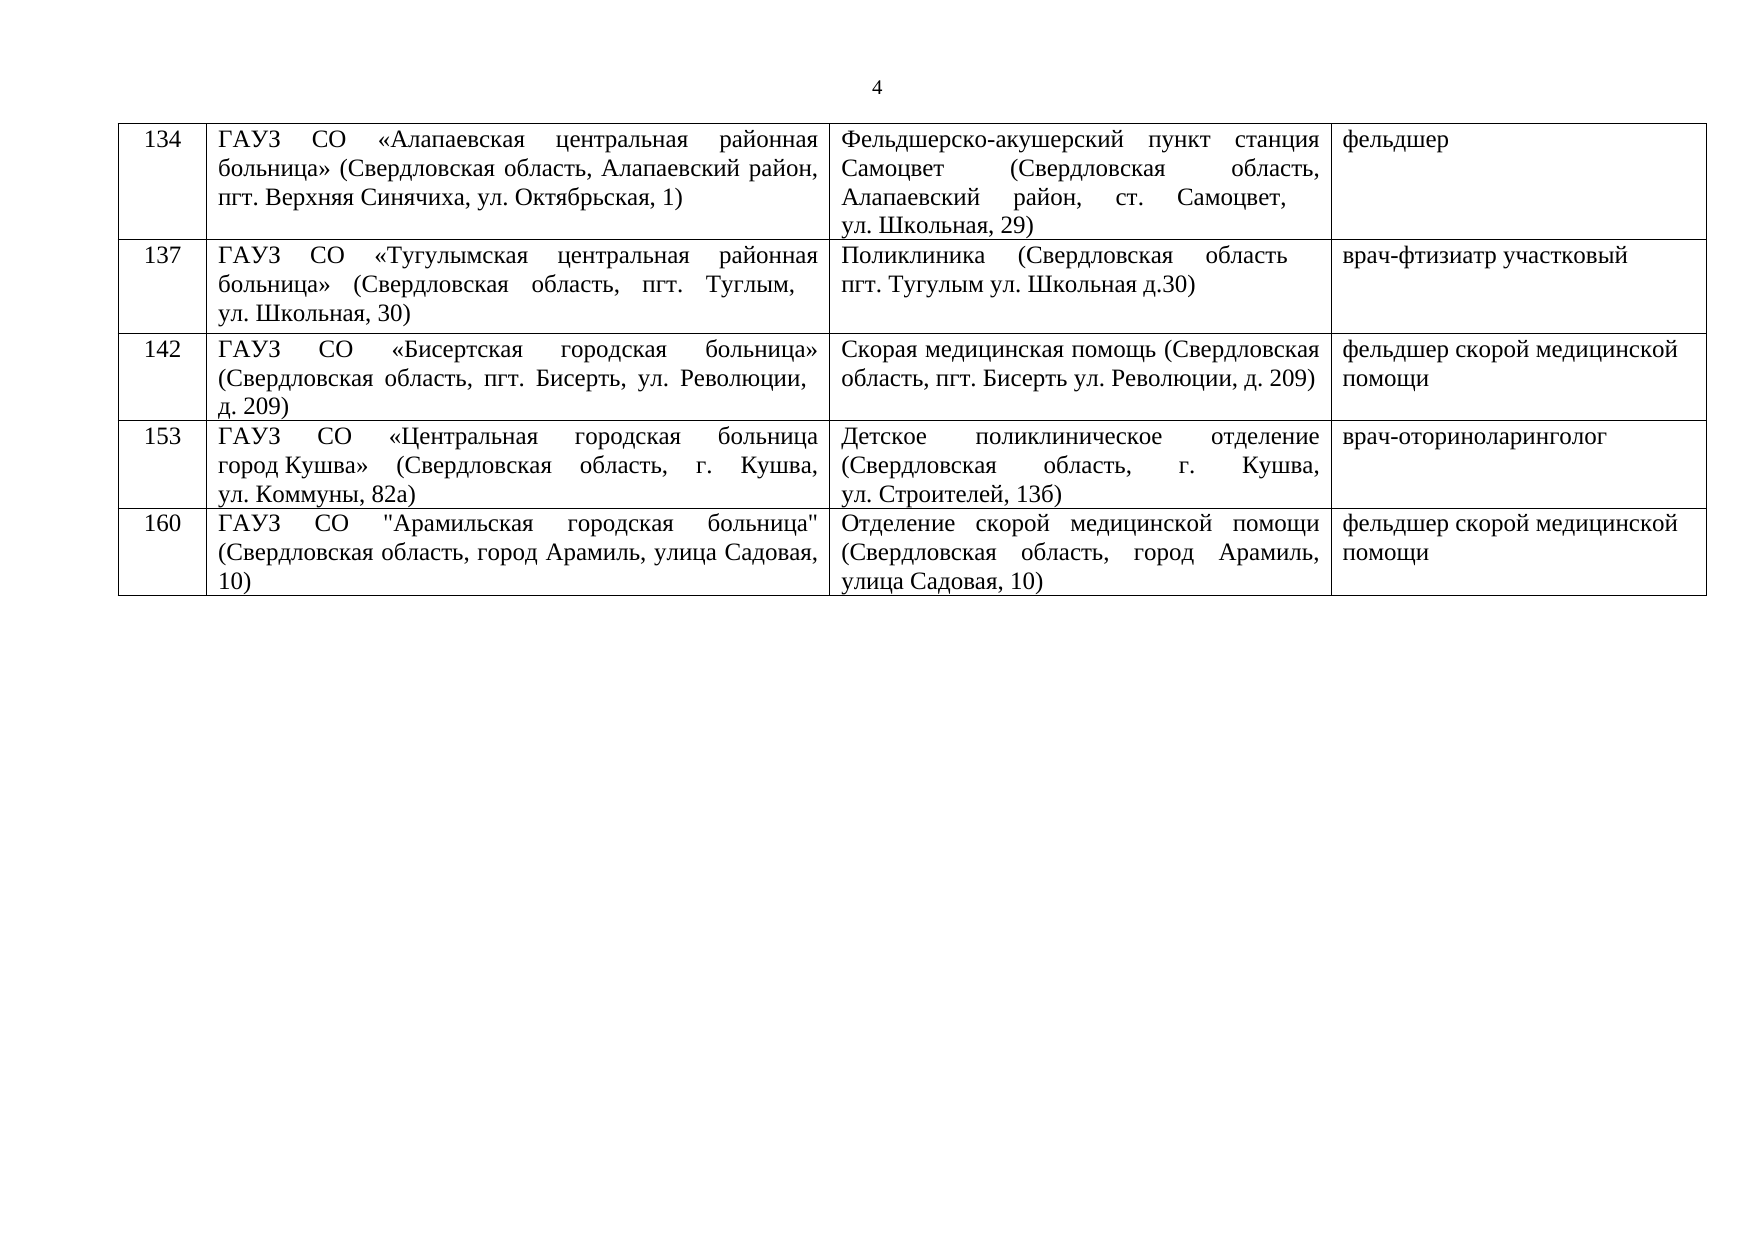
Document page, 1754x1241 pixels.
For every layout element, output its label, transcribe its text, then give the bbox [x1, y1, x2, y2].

table_cell ГАУЗ СО «Центральная городская больница город Кушва» (Свердловская область, г. Кушва, ул. Коммуны, 82а) [207, 421, 829, 507]
table_cell [1707, 333, 1711, 420]
table_cell 137 [119, 240, 206, 333]
table_cell [1707, 239, 1711, 333]
table_cell фельдшер скорой медицинской помощи [1332, 334, 1706, 420]
table_cell [1707, 123, 1711, 239]
table_cell Отделение скорой медицинской помощи (Свердловская область, город Арамиль, улица Садовая, 10) [830, 509, 1331, 595]
table_cell Фельдшерско-акушерский пункт станция Самоцвет (Свердловская область, Алапаевский район, ст. Самоцвет, ул. Школьная, 29) [830, 124, 1331, 239]
table_cell ГАУЗ СО «Тугулымская центральная районная больница» (Свердловская область, пгт. Туглым, ул. Школьная, 30) [207, 240, 829, 333]
table_cell 160 [119, 509, 206, 595]
table_cell Детское поликлиническое отделение (Свердловская область, г. Кушва, ул. Строителей, 13б) [830, 421, 1331, 507]
table_cell [1711, 123, 1715, 239]
table_cell фельдшер [1332, 124, 1706, 239]
table_cell [1711, 508, 1715, 595]
table_cell фельдшер скорой медицинской помощи [1332, 509, 1706, 595]
table_cell Скорая медицинская помощь (Свердловская область, пгт. Бисерть ул. Революции, д. 209) [830, 334, 1331, 420]
table_cell [1711, 239, 1715, 333]
table_cell [1711, 333, 1715, 420]
table_cell [1711, 420, 1715, 507]
table_cell ГАУЗ СО «Бисертская городская больница» (Свердловская область, пгт. Бисерть, ул. Революции, д. 209) [207, 334, 829, 420]
table_cell [1707, 508, 1711, 595]
table_cell [1707, 420, 1711, 507]
table_cell врач-фтизиатр участковый [1332, 240, 1706, 333]
table_cell врач-оториноларинголог [1332, 421, 1706, 507]
table_cell 134 [119, 124, 206, 239]
table_cell ГАУЗ СО «Алапаевская центральная районная больница» (Свердловская область, Алапаевский район, пгт. Верхняя Синячиха, ул. Октябрьская, 1) [207, 124, 829, 239]
table_cell 142 [119, 334, 206, 420]
table_cell 153 [119, 421, 206, 507]
table_cell ГАУЗ СО "Арамильская городская больница" (Свердловская область, город Арамиль, улица Садовая, 10) [207, 509, 829, 595]
table_cell Поликлиника (Свердловская область пгт. Тугулым ул. Школьная д.30) [830, 240, 1331, 333]
